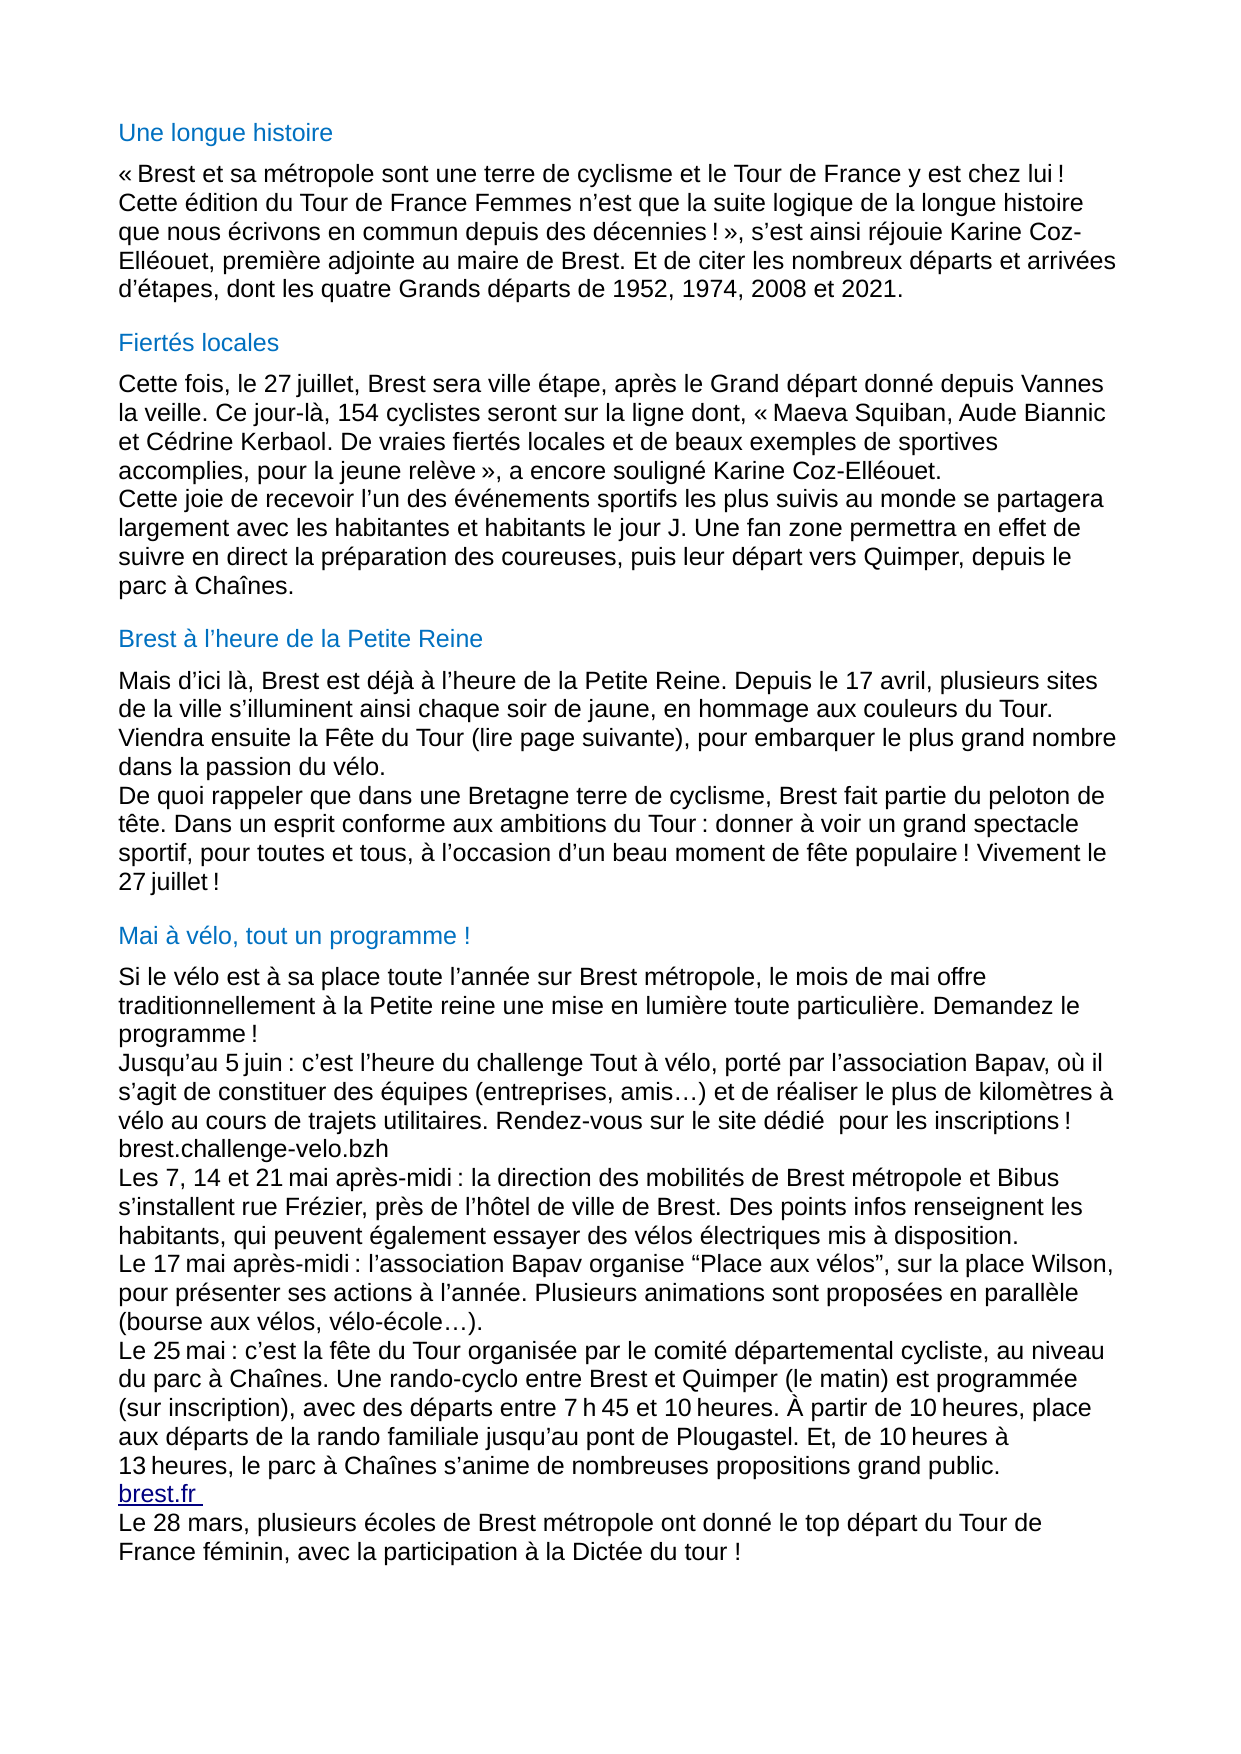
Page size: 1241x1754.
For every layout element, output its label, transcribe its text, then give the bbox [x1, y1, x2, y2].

text Le 17 mai après-midi : l’association Bapav organise “Place aux vélos”, sur la place Wilson, pour présenter ses actions à l’année. Plusieurs animations sont proposées en parallèle (bourse aux vélos, vélo-école…). [118, 1249, 1122, 1336]
subtitle Fiertés locales [118, 328, 1122, 357]
text Les 7, 14 et 21 mai après-midi : la direction des mobilités de Brest métropole et Bibus s’installent rue Frézier, près de l’hôtel de ville de Brest. Des points infos renseignent les habitants, qui peuvent également essayer des vélos électriques mis à disposition. [118, 1163, 1122, 1249]
subtitle Mai à vélo, tout un programme ! [118, 921, 1122, 949]
subtitle Brest à l’heure de la Petite Reine [118, 624, 1122, 653]
text Mais d’ici là, Brest est déjà à l’heure de la Petite Reine. Depuis le 17 avril, plusieurs sites de la ville s’illuminent ainsi chaque soir de jaune, en hommage aux couleurs du Tour. Viendra ensuite la Fête du Tour (lire page suivante), pour embarquer le plus grand nombre dans la passion du vélo. [118, 666, 1122, 781]
text Le 28 mars, plusieurs écoles de Brest métropole ont donné le top départ du Tour de France féminin, avec la participation à la Dictée du tour ! [118, 1508, 1122, 1566]
text Le 25 mai : c’est la fête du Tour organisée par le comité départemental cycliste, au niveau du parc à Chaînes. Une ­rando-cyclo entre Brest et Quimper (le matin) est programmée (sur inscription), avec des départs entre 7 h 45 et 10 heures. À partir de 10 heures, place aux départs de la rando familiale jusqu’au pont de Plougastel. Et, de 10 heures à 13 heures, le parc à Chaînes s’anime de nombreuses propositions grand public. [118, 1336, 1122, 1479]
text De quoi rappeler que dans une Bretagne terre de cyclisme, Brest fait partie du peloton de tête. Dans un esprit conforme aux ambitions du Tour : donner à voir un grand spectacle sportif, pour toutes et tous, à l’occasion d’un beau moment de fête populaire ! Vivement le 27 juillet ! [118, 781, 1122, 896]
text Cette fois, le 27 juillet, Brest sera ville étape, après le Grand départ donné depuis Vannes la veille. Ce jour-là, 154 cyclistes seront sur la ligne dont, « Maeva Squiban, Aude Biannic et Cédrine Kerbaol. De vraies fiertés locales et de beaux exemples de sportives accomplies, pour la jeune relève », a encore souligné Karine Coz-Elléouet. [118, 369, 1122, 484]
text brest.challenge-velo.bzh [118, 1134, 1122, 1163]
text Cette joie de recevoir l’un des événements sportifs les plus suivis au monde se partagera largement avec les habitantes et habitants le jour J. Une fan zone permettra en effet de suivre en direct la préparation des coureuses, puis leur départ vers Quimper, depuis le parc à Chaînes. [118, 484, 1122, 599]
text « Brest et sa métropole sont une terre de cyclisme et le Tour de France y est chez lui ! Cette édition du Tour de France Femmes n’est que la suite logique de la longue histoire que nous écrivons en commun depuis des décennies ! », s’est ainsi réjouie Karine Coz-Elléouet, première adjointe au maire de Brest. Et de citer les nombreux départs et arrivées d’étapes, dont les quatre Grands départs de 1952, 1974, 2008 et 2021. [118, 159, 1122, 303]
subtitle Une longue histoire [118, 118, 1122, 147]
text Si le vélo est à sa place toute l’année sur Brest métropole, le mois de mai offre traditionnellement à la Petite reine une mise en lumière toute particulière. Demandez le programme ! [118, 962, 1122, 1048]
text brest.fr [118, 1479, 1122, 1508]
text Jusqu’au 5 juin : c’est l’heure du challenge Tout à vélo, porté par l’association Bapav, où il s’agit de constituer des équipes (entreprises, amis…) et de réaliser le plus de kilomètres à vélo au cours de trajets utilitaires. Rendez-vous sur le site dédié pour les inscriptions ! [118, 1048, 1122, 1134]
